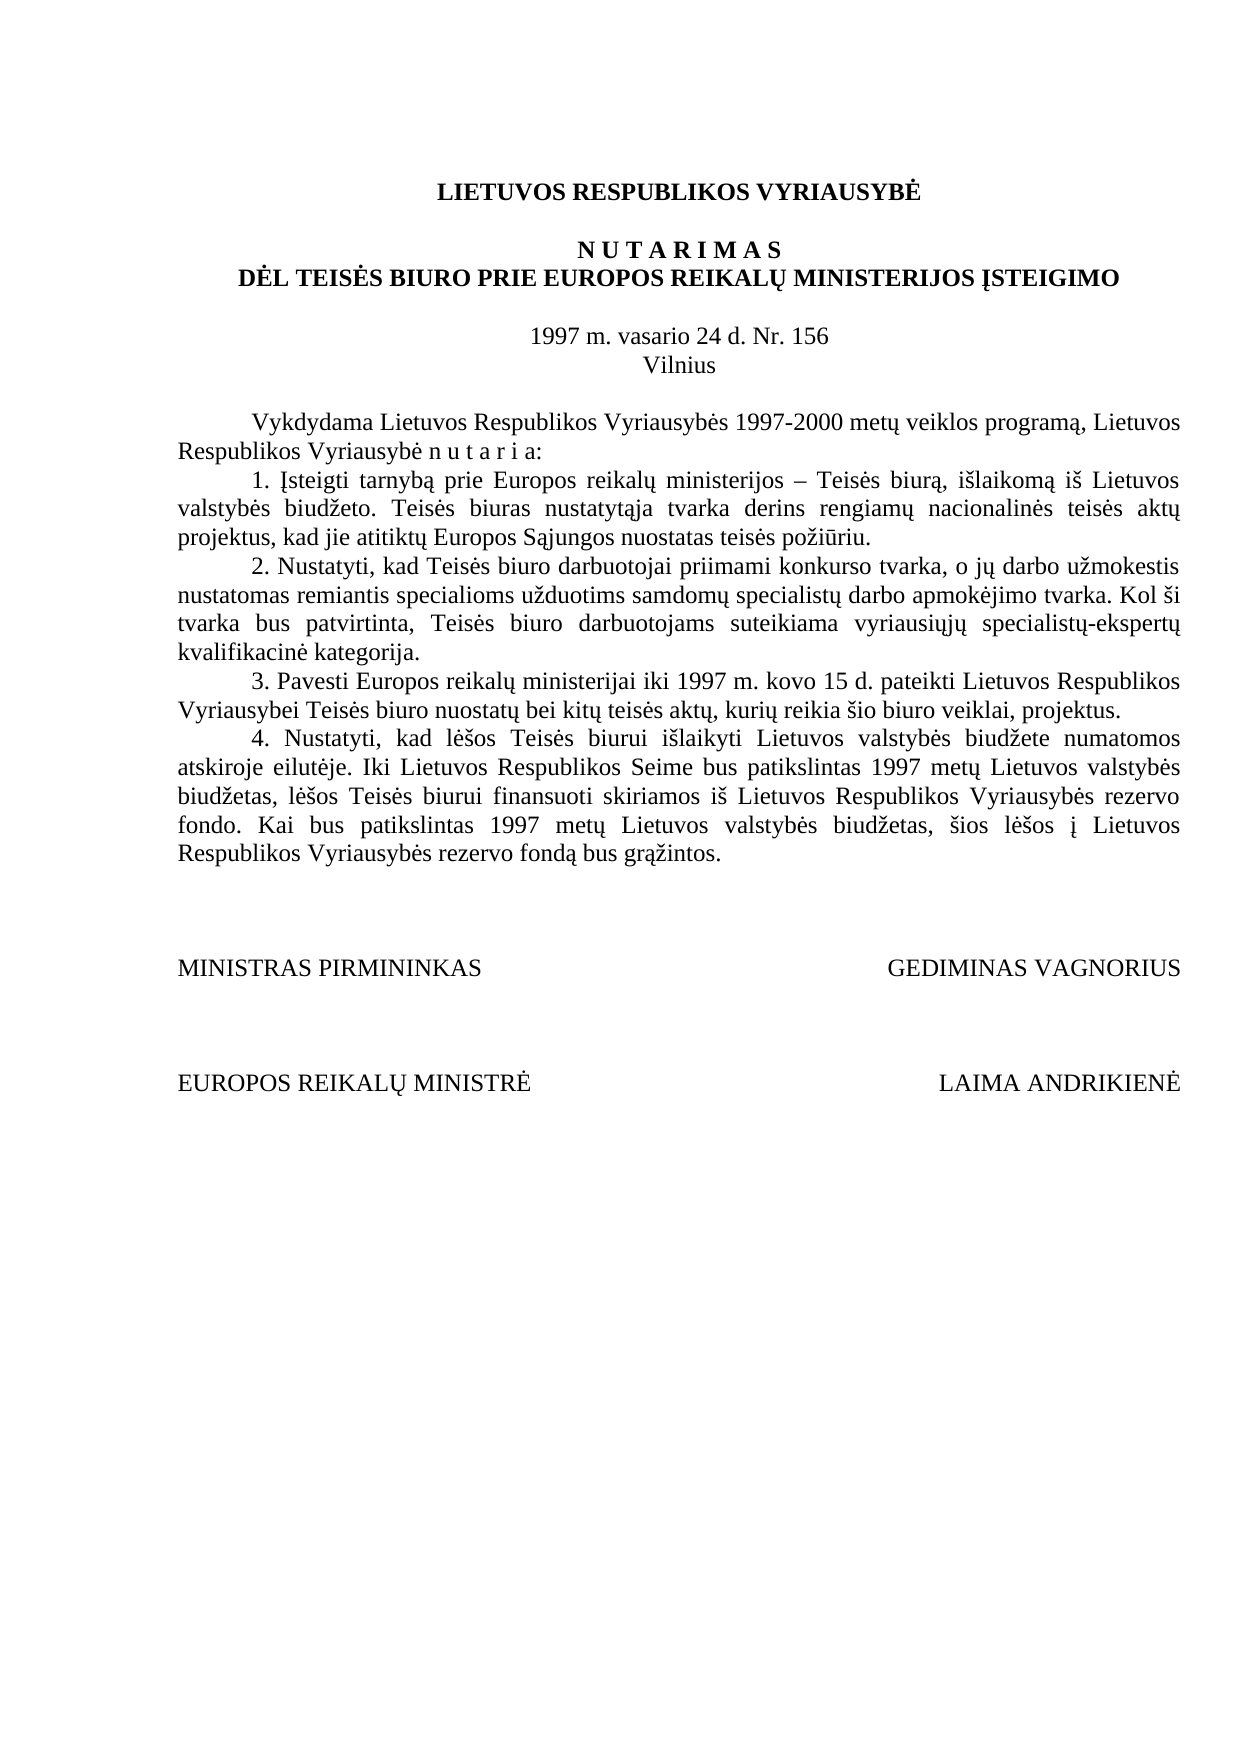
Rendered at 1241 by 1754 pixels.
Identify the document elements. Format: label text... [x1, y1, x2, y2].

text 1997 m. vasario 24 d. Nr. 156 [177, 321, 1181, 350]
text DĖL TEISĖS BIURO PRIE EUROPOS REIKALŲ MINISTERIJOS ĮSTEIGIMO [177, 263, 1181, 292]
text 3. Pavesti Europos reikalų ministerijai iki 1997 m. kovo 15 d. pateikti Lietuvos Respublikos Vyriausybei Teisės biuro nuostatų bei kitų teisės aktų, kurių reikia šio biuro veiklai, projektus. [177, 666, 1181, 723]
text 4. Nustatyti, kad lėšos Teisės biurui išlaikyti Lietuvos valstybės biudžete numatomos atskiroje eilutėje. Iki Lietuvos Respublikos Seime bus patikslintas 1997 metų Lietuvos valstybės biudžetas, lėšos Teisės biurui finansuoti skiriamos iš Lietuvos Respublikos Vyriausybės rezervo fondo. Kai bus patikslintas 1997 metų Lietuvos valstybės biudžetas, šios lėšos į Lietuvos Respublikos Vyriausybės rezervo fondą bus grąžintos. [177, 723, 1181, 867]
text Vykdydama Lietuvos Respublikos Vyriausybės 1997-2000 metų veiklos programą, Lietuvos Respublikos Vyriausybė nutaria: [177, 407, 1181, 465]
text LIETUVOS RESPUBLIKOS VYRIAUSYBĖ [177, 177, 1181, 206]
text 1. Įsteigti tarnybą prie Europos reikalų ministerijos – Teisės biurą, išlaikomą iš Lietuvos valstybės biudžeto. Teisės biuras nustatytąja tvarka derins rengiamų nacionalinės teisės aktų projektus, kad jie atitiktų Europos Sąjungos nuostatas teisės požiūriu. [177, 465, 1181, 551]
text Vilnius [177, 350, 1181, 378]
text 2. Nustatyti, kad Teisės biuro darbuotojai priimami konkurso tvarka, o jų darbo užmokestis nustatomas remiantis specialioms užduotims samdomų specialistų darbo apmokėjimo tvarka. Kol ši tvarka bus patvirtinta, Teisės biuro darbuotojams suteikiama vyriausiųjų specialistų-ekspertų kvalifikacinė kategorija. [177, 551, 1181, 666]
text MINISTRAS PIRMININKAS GEDIMINAS VAGNORIUS [177, 953, 1181, 982]
text N U T A R I M A S [177, 235, 1181, 263]
text EUROPOS REIKALŲ MINISTRĖ LAIMA ANDRIKIENĖ [177, 1068, 1181, 1097]
